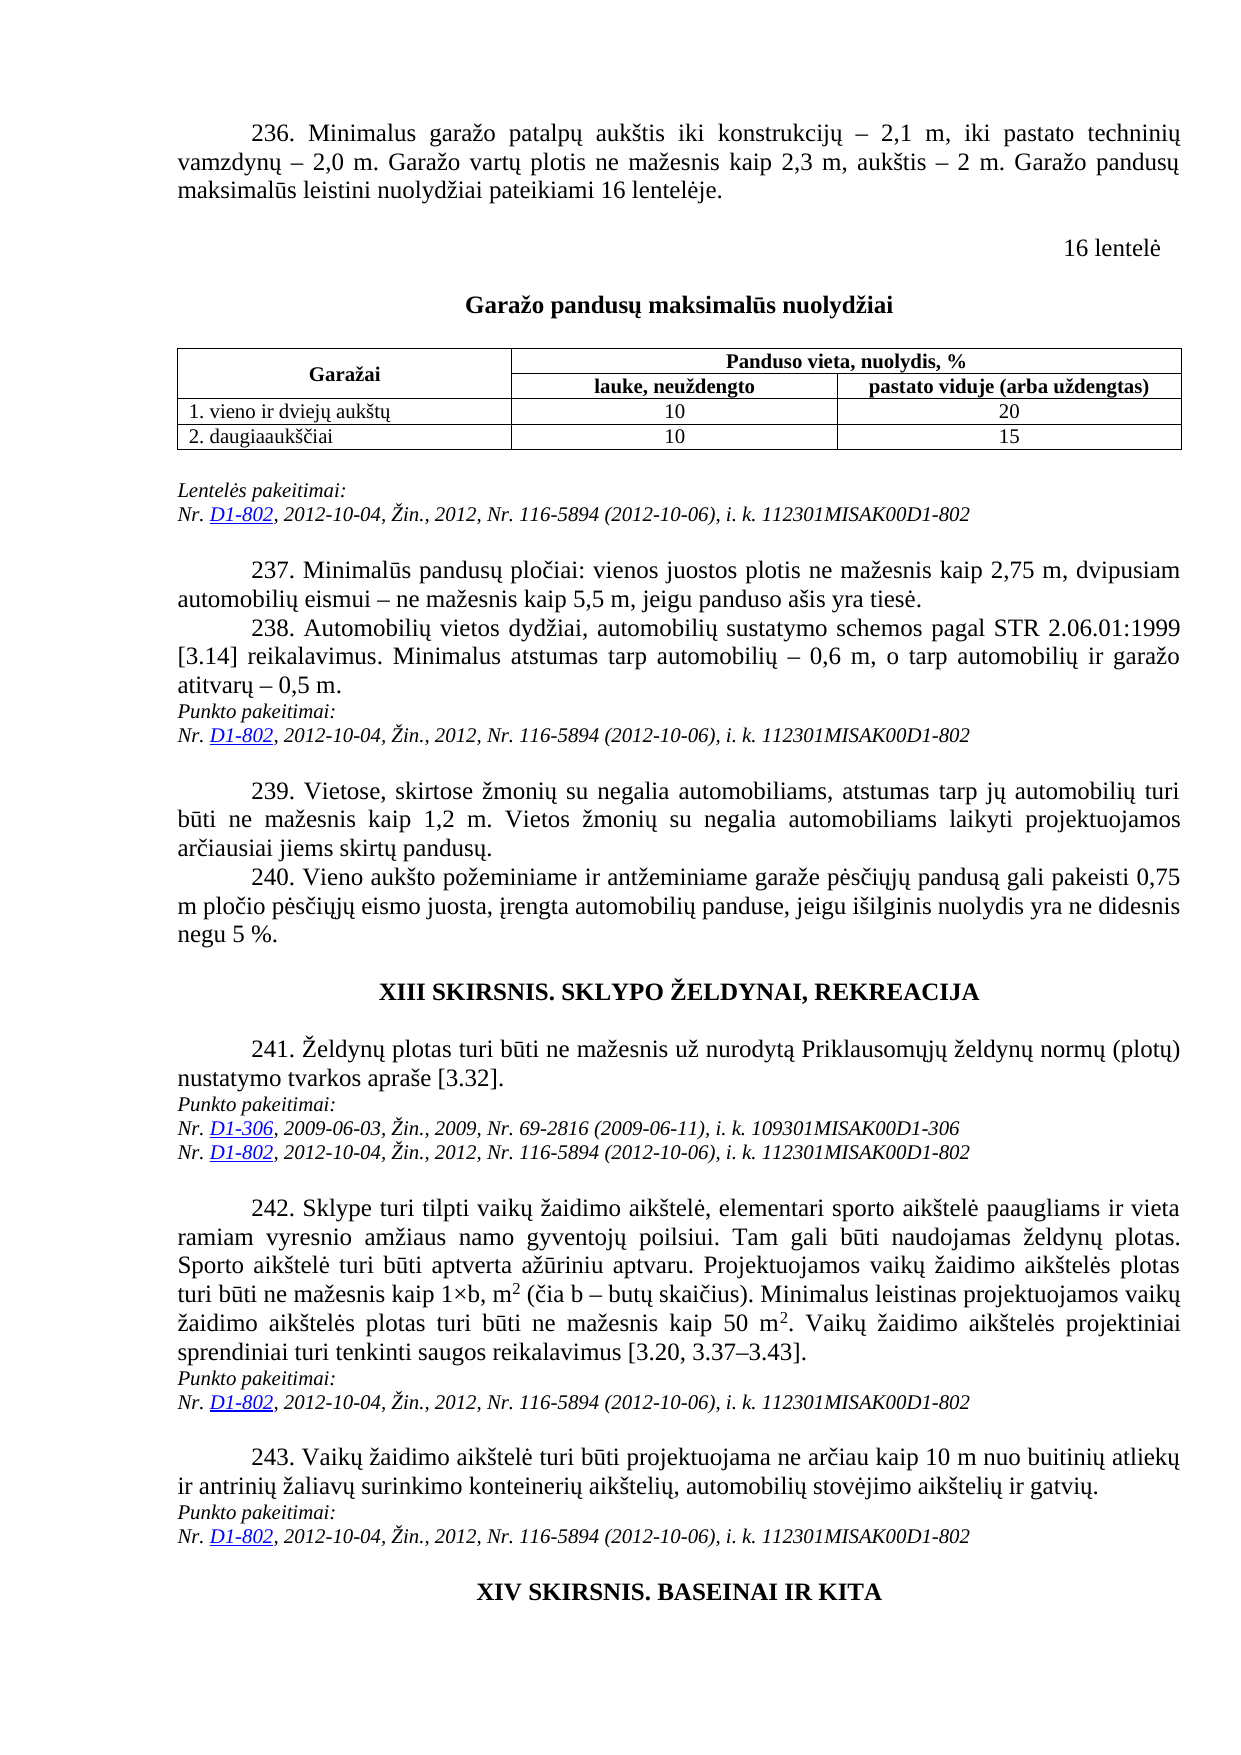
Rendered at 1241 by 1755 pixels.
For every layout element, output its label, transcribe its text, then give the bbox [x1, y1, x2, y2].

text Lentelės pakeitimai: [177, 478, 1181, 502]
text 236. Minimalus garažo patalpų aukštis iki konstrukcijų – 2,1 m, iki pastato techninių vamzdynų – 2,0 m. Garažo vartų plotis ne mažesnis kaip 2,3 m, aukštis – 2 m. Garažo pandusų maksimalūs leistini nuolydžiai pateikiami 16 lentelėje. [177, 118, 1181, 204]
text 241. Želdynų plotas turi būti ne mažesnis už nurodytą Priklausomųjų želdynų normų (plotų) nustatymo tvarkos apraše [3.32]. [177, 1034, 1181, 1092]
text XIV SKIRSNIS. BASEINAI IR KITA [177, 1577, 1181, 1606]
text Garažo pandusų maksimalūs nuolydžiai [177, 291, 1181, 319]
text 240. Vieno aukšto požeminiame ir antžeminiame garaže pėsčiųjų pandusą gali pakeisti 0,75 m pločio pėsčiųjų eismo juosta, įrengta automobilių panduse, jeigu išilginis nuolydis yra ne didesnis negu 5 %. [177, 862, 1181, 948]
table_cell 15 [838, 425, 1181, 448]
text Punkto pakeitimai: [177, 1366, 1181, 1389]
table_cell 10 [512, 399, 837, 423]
table_cell 1. vieno ir dviejų aukštų [178, 399, 511, 423]
table_cell lauke, neuždengto [512, 374, 837, 398]
text Punkto pakeitimai: [177, 1092, 1181, 1116]
table_cell 2. daugiaaukščiai [178, 425, 511, 448]
text Nr. D1-306, 2009-06-03, Žin., 2009, Nr. 69-2816 (2009-06-11), i. k. 109301MISAK00D1-306 [177, 1116, 1181, 1140]
text Nr. D1-802, 2012-10-04, Žin., 2012, Nr. 116-5894 (2012-10-06), i. k. 112301MISAK00D1-802 [177, 1389, 1181, 1414]
table_cell pastato viduje (arba uždengtas) [838, 374, 1181, 398]
text Nr. D1-802, 2012-10-04, Žin., 2012, Nr. 116-5894 (2012-10-06), i. k. 112301MISAK00D1-802 [177, 502, 1181, 526]
text 239. Vietose, skirtose žmonių su negalia automobiliams, atstumas tarp jų automobilių turi būti ne mažesnis kaip 1,2 m. Vietos žmonių su negalia automobiliams laikyti projektuojamos arčiausiai jiems skirtų pandusų. [177, 776, 1181, 862]
text Nr. D1-802, 2012-10-04, Žin., 2012, Nr. 116-5894 (2012-10-06), i. k. 112301MISAK00D1-802 [177, 1524, 1181, 1548]
table_cell 20 [838, 399, 1181, 423]
text Punkto pakeitimai: [177, 1500, 1181, 1524]
text Punkto pakeitimai: [177, 699, 1181, 723]
text 242. Sklype turi tilpti vaikų žaidimo aikštelė, elementari sporto aikštelė paaugliams ir vieta ramiam vyresnio amžiaus namo gyventojų poilsiui. Tam gali būti naudojamas želdynų plotas. Sporto aikštelė turi būti aptverta ažūriniu aptvaru. Projektuojamos vaikų žaidimo aikštelės plotas turi būti ne mažesnis kaip 1×b, m2 (čia b – butų skaičius). Minimalus leistinas projektuojamos vaikų žaidimo aikštelės plotas turi būti ne mažesnis kaip 50 m2. Vaikų žaidimo aikštelės projektiniai sprendiniai turi tenkinti saugos reikalavimus [3.20, 3.37–3.43]. [177, 1193, 1181, 1366]
text 238. Automobilių vietos dydžiai, automobilių sustatymo schemos pagal STR 2.06.01:1999 [3.14] reikalavimus. Minimalus atstumas tarp automobilių – 0,6 m, o tarp automobilių ir garažo atitvarų – 0,5 m. [177, 613, 1181, 699]
text Nr. D1-802, 2012-10-04, Žin., 2012, Nr. 116-5894 (2012-10-06), i. k. 112301MISAK00D1-802 [177, 723, 1181, 747]
table_cell 10 [512, 425, 837, 448]
text Nr. D1-802, 2012-10-04, Žin., 2012, Nr. 116-5894 (2012-10-06), i. k. 112301MISAK00D1-802 [177, 1140, 1181, 1164]
text XIII SKIRSNIS. SKLYPO ŽELDYNAI, REKREACIJA [177, 977, 1181, 1006]
text 16 lentelė [177, 233, 1181, 262]
text 243. Vaikų žaidimo aikštelė turi būti projektuojama ne arčiau kaip 10 m nuo buitinių atliekų ir antrinių žaliavų surinkimo konteinerių aikštelių, automobilių stovėjimo aikštelių ir gatvių. [177, 1442, 1181, 1500]
table_header Garažai [178, 349, 511, 398]
table_header Panduso vieta, nuolydis, % [512, 349, 1181, 373]
text 237. Minimalūs pandusų pločiai: vienos juostos plotis ne mažesnis kaip 2,75 m, dvipusiam automobilių eismui – ne mažesnis kaip 5,5 m, jeigu panduso ašis yra tiesė. [177, 555, 1181, 613]
